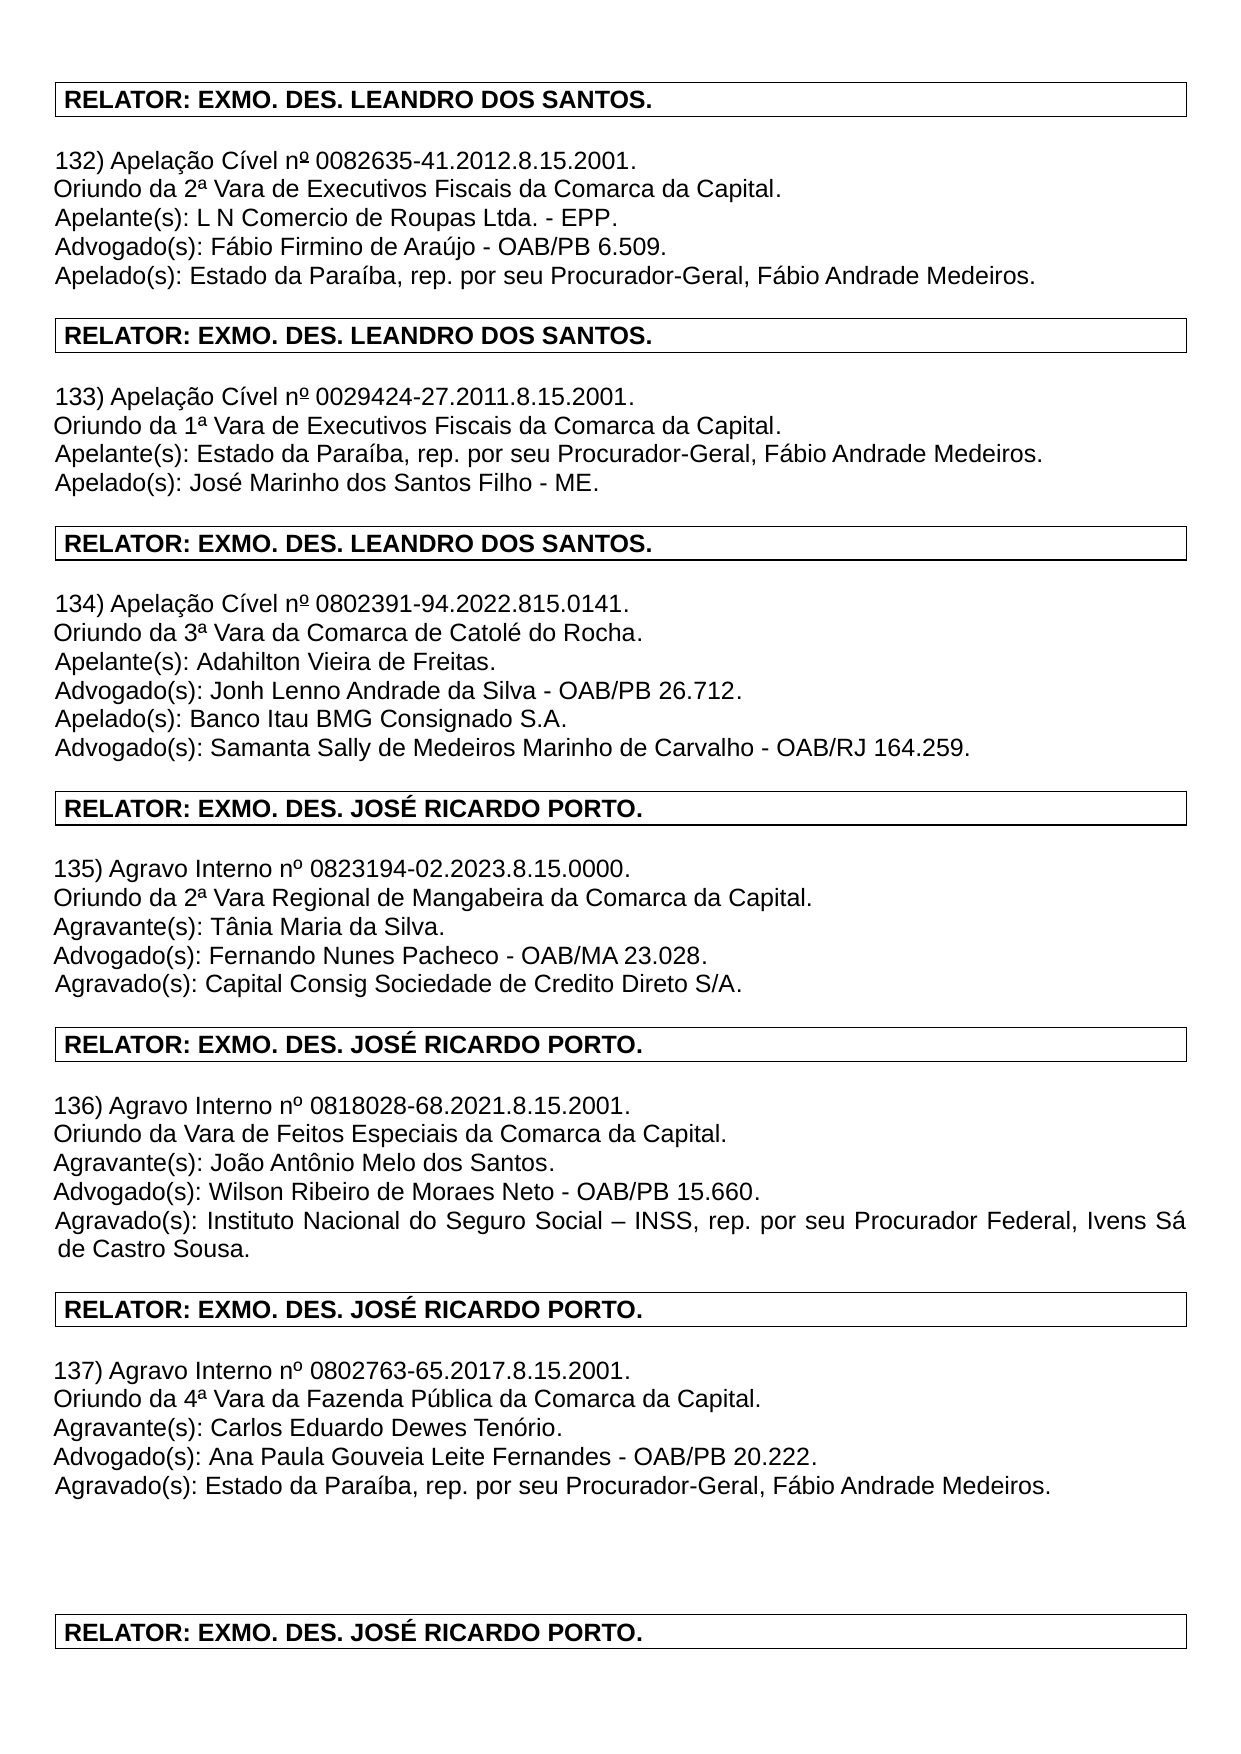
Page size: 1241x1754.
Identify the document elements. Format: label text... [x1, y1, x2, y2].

text Agravado(s): Instituto Nacional do Seguro Social – INSS, rep. por seu Procurador Federal, Ivens Sá de Castro Sousa. [54, 1206, 1187, 1263]
text Advogado(s): Fábio Firmino de Araújo - OAB/PB 6.509. [54, 232, 1187, 261]
text RELATOR: EXMO. DES. LEANDRO DOS SANTOS. [56, 319, 1186, 352]
text Agravante(s): Carlos Eduardo Dewes Tenório. [53, 1413, 1187, 1442]
text RELATOR: EXMO. DES. JOSÉ RICARDO PORTO. [56, 792, 1186, 824]
text Advogado(s): Jonh Lenno Andrade da Silva - OAB/PB 26.712. [54, 676, 1187, 704]
text Apelado(s): Estado da Paraíba, rep. por seu Procurador-Geral, Fábio Andrade Medeiros. [54, 261, 1187, 289]
text Oriundo da 2ª Vara Regional de Mangabeira da Comarca da Capital. [53, 883, 1187, 912]
text 136) Agravo Interno nº 0818028-68.2021.8.15.2001. [53, 1091, 1187, 1119]
text Advogado(s): Wilson Ribeiro de Moraes Neto - OAB/PB 15.660. [53, 1177, 1187, 1206]
text Apelante(s): Adahilton Vieira de Freitas. [54, 647, 1187, 676]
text RELATOR: EXMO. DES. LEANDRO DOS SANTOS. [56, 83, 1186, 116]
text Advogado(s): Fernando Nunes Pacheco - OAB/MA 23.028. [53, 941, 1187, 969]
text Apelante(s): Estado da Paraíba, rep. por seu Procurador-Geral, Fábio Andrade Medeiros. [54, 439, 1187, 468]
text RELATOR: EXMO. DES. LEANDRO DOS SANTOS. [56, 527, 1186, 559]
text 135) Agravo Interno nº 0823194-02.2023.8.15.0000. [53, 854, 1187, 883]
text 137) Agravo Interno nº 0802763-65.2017.8.15.2001. [53, 1356, 1187, 1384]
text Oriundo da 2ª Vara de Executivos Fiscais da Comarca da Capital. [53, 174, 1187, 203]
text Oriundo da 3ª Vara da Comarca de Catolé do Rocha. [53, 618, 1187, 647]
text Apelante(s): L N Comercio de Roupas Ltda. - EPP. [54, 203, 1187, 232]
text RELATOR: EXMO. DES. JOSÉ RICARDO PORTO. [56, 1615, 1186, 1648]
text Advogado(s): Samanta Sally de Medeiros Marinho de Carvalho - OAB/RJ 164.259. [54, 733, 1187, 762]
text Oriundo da Vara de Feitos Especiais da Comarca da Capital. [53, 1119, 1187, 1148]
text 133) Apelação Cível nº 0029424-27.2011.8.15.2001. [54, 382, 1187, 411]
text 132) Apelação Cível nº 0082635-41.2012.8.15.2001. [54, 146, 1187, 174]
text Advogado(s): Ana Paula Gouveia Leite Fernandes - OAB/PB 20.222. [53, 1442, 1187, 1471]
text Agravado(s): Capital Consig Sociedade de Credito Direto S/A. [54, 969, 1187, 998]
text 134) Apelação Cível nº 0802391-94.2022.815.0141. [54, 589, 1187, 618]
text Agravante(s): João Antônio Melo dos Santos. [53, 1148, 1187, 1177]
text RELATOR: EXMO. DES. JOSÉ RICARDO PORTO. [56, 1293, 1186, 1326]
text Oriundo da 4ª Vara da Fazenda Pública da Comarca da Capital. [53, 1384, 1187, 1413]
text Agravado(s): Estado da Paraíba, rep. por seu Procurador-Geral, Fábio Andrade Medeiros. [54, 1471, 1187, 1499]
text Oriundo da 1ª Vara de Executivos Fiscais da Comarca da Capital. [53, 411, 1187, 439]
text Apelado(s): Banco Itau BMG Consignado S.A. [54, 704, 1187, 733]
text RELATOR: EXMO. DES. JOSÉ RICARDO PORTO. [56, 1028, 1186, 1061]
text Agravante(s): Tânia Maria da Silva. [53, 912, 1187, 941]
text Apelado(s): José Marinho dos Santos Filho - ME. [54, 468, 1187, 497]
